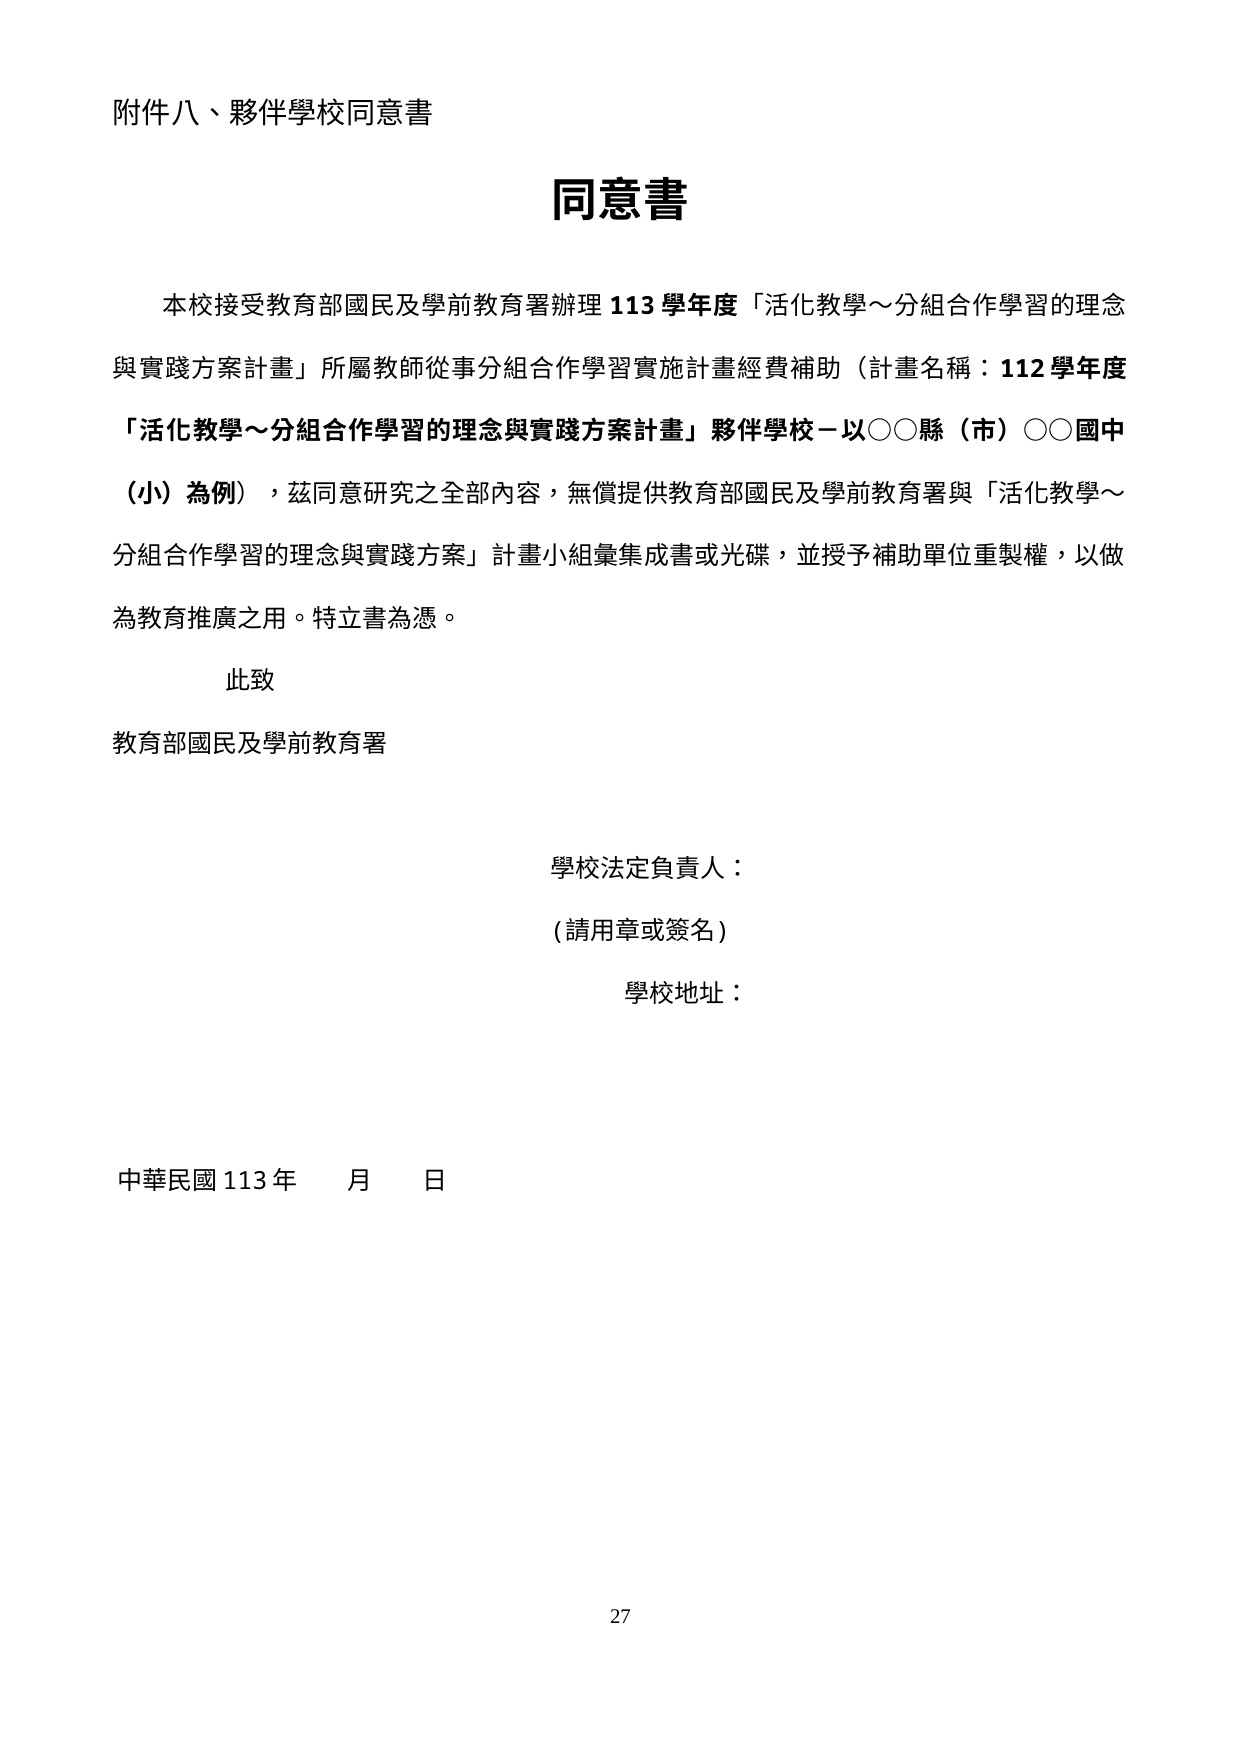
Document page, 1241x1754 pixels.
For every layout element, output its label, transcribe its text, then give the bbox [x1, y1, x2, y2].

text (請用章或簽名) [550, 887, 1128, 949]
text 學校地址： [624, 949, 1128, 1012]
text 同意書 [112, 164, 1128, 230]
text 中華民國113年 月 日 [117, 1137, 1123, 1199]
text 學校法定負責人： [550, 824, 1128, 887]
text 附件八、夥伴學校同意書 [112, 89, 1128, 132]
text 此致 [225, 637, 1128, 699]
text 本校接受教育部國民及學前教育署辦理113學年度「活化教學～分組合作學習的理念與實踐方案計畫」所屬教師從事分組合作學習實施計畫經費補助（計畫名稱：112學年度「活化教學～分組合作學習的理念與實踐方案計畫」夥伴學校－以○○縣（市）○○國中（小）為例），茲同意研究之全部內容，無償提供教育部國民及學前教育署與「活化教學～分組合作學習的理念與實踐方案」計畫小組彙集成書或光碟，並授予補助單位重製權，以做為教育推廣之用。特立書為憑。 [112, 262, 1128, 637]
text 教育部國民及學前教育署 [112, 699, 1128, 762]
